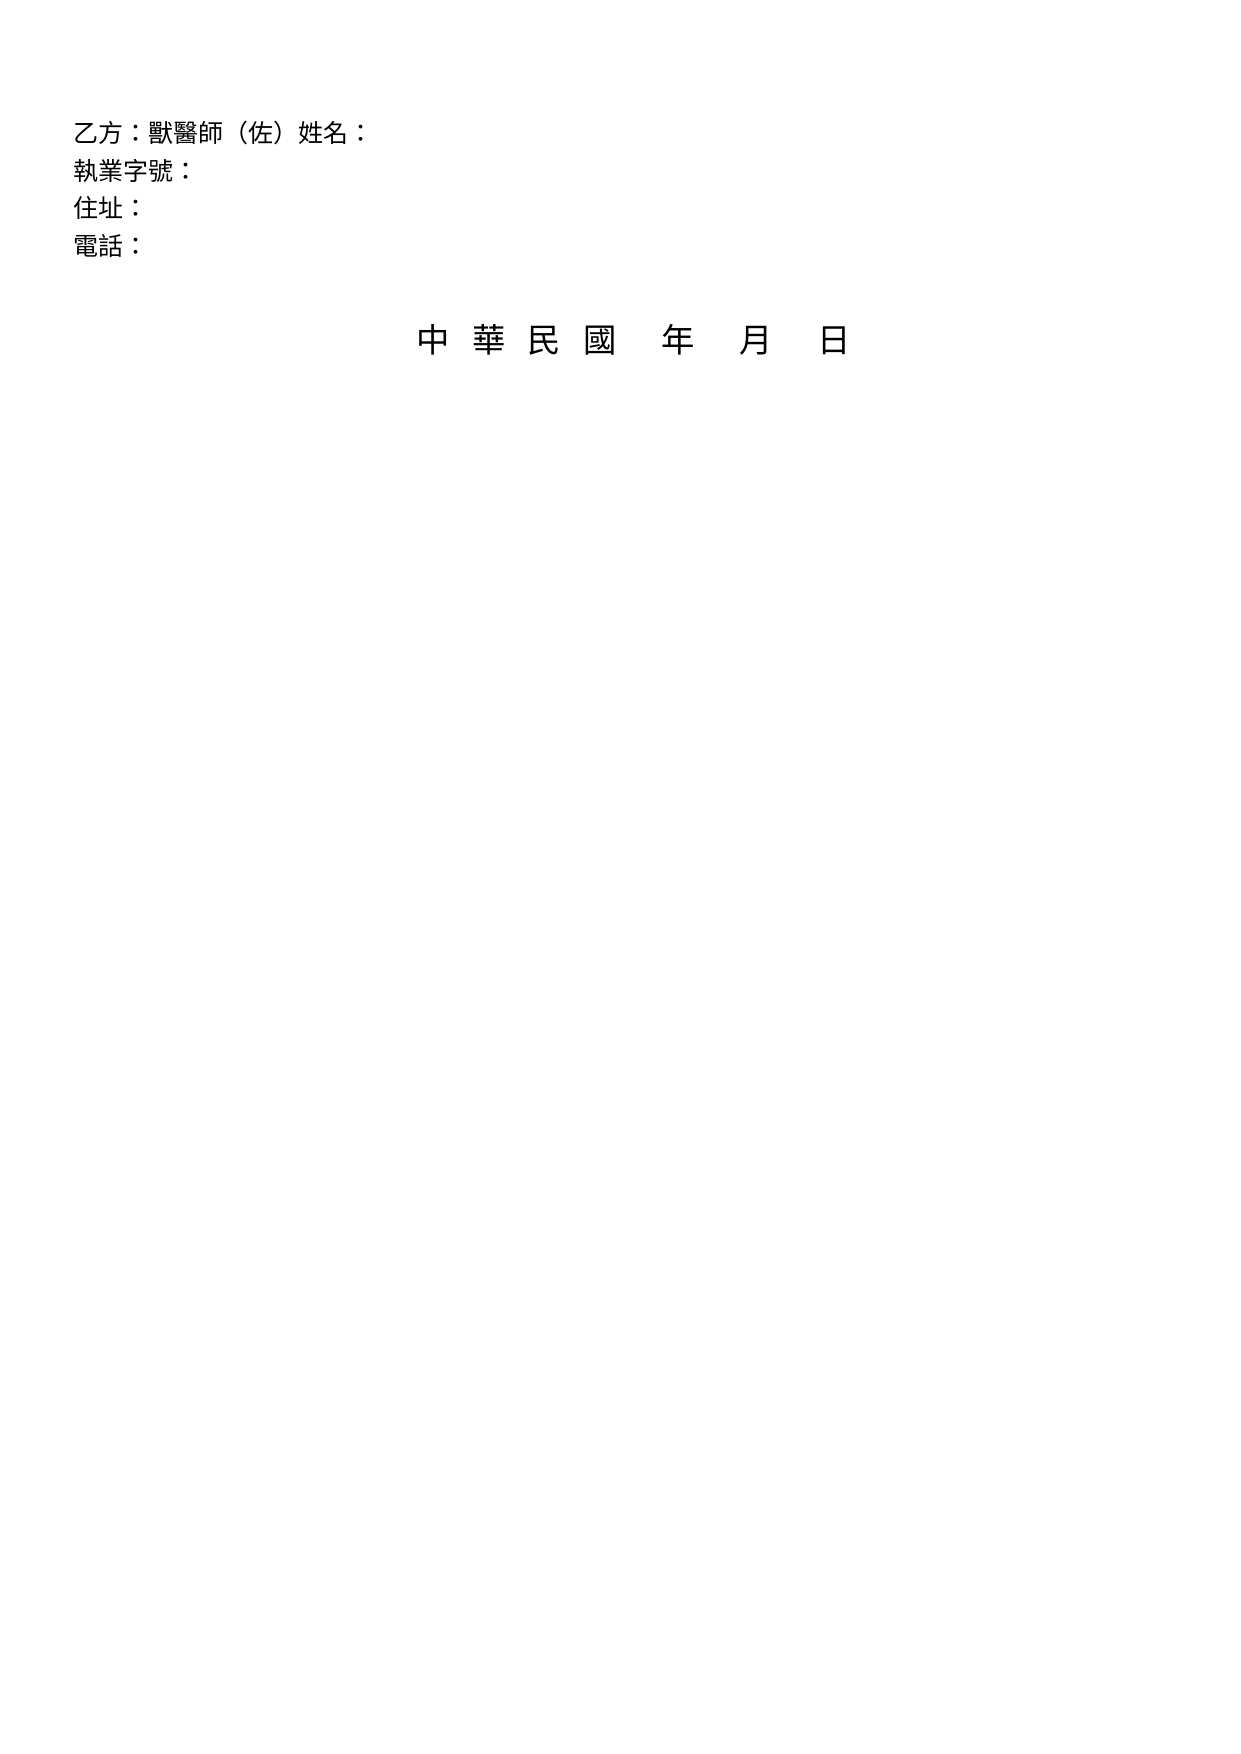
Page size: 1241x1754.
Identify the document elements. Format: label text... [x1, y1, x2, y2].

text 中 華 民 國 年 月 日 [74, 300, 1194, 375]
text 執業字號： [74, 150, 1194, 188]
text 乙方：獸醫師（佐）姓名： [74, 113, 1194, 150]
text 住址： [74, 188, 1194, 225]
text 電話： [74, 225, 1194, 263]
